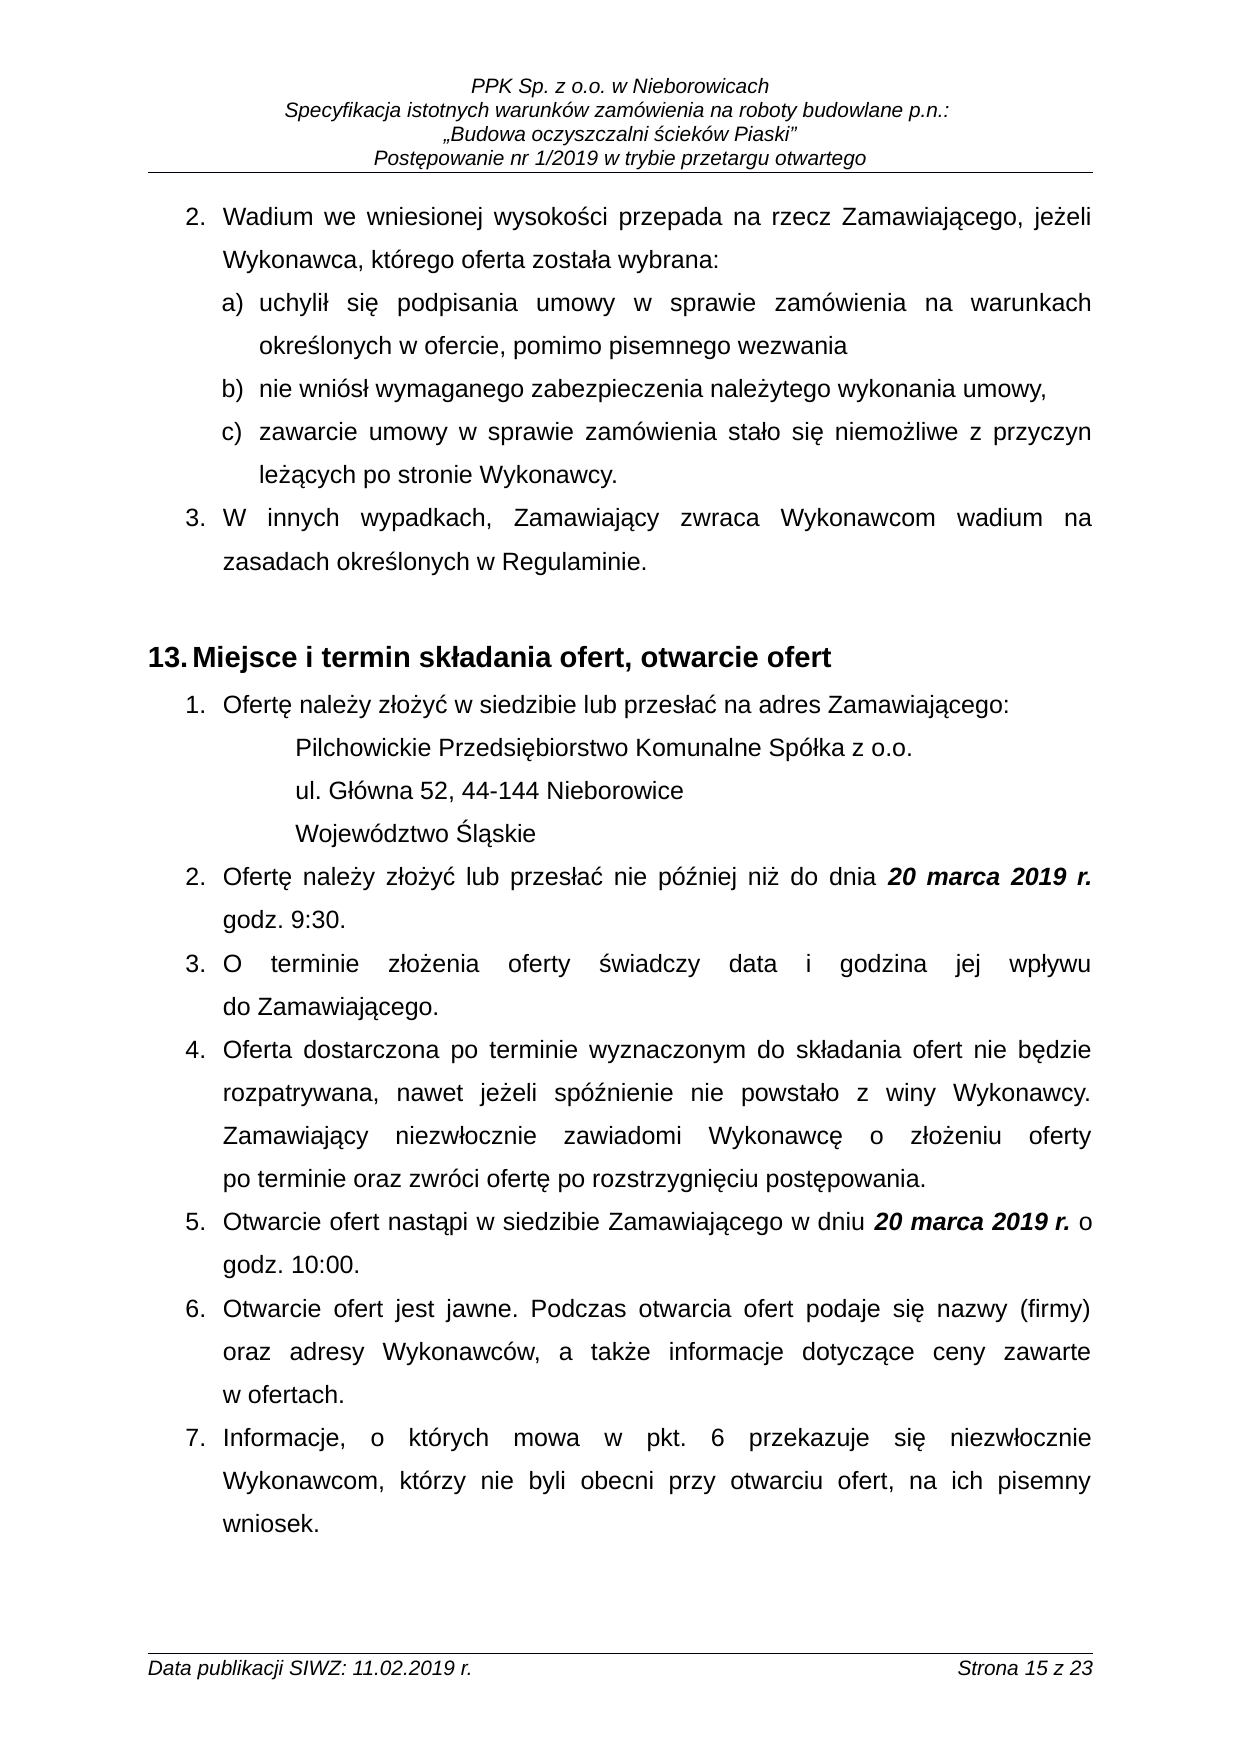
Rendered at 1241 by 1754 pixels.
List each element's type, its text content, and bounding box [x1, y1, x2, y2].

list Wadium we wniesionej wysokości przepada na rzecz Zamawiającego, jeżeli Wykonawca, którego oferta została wybrana: [185, 201, 1093, 273]
list Oferta dostarczona po terminie wyznaczonym do składania ofert nie będzie rozpatrywana, nawet jeżeli spóźnienie nie powstało z winy Wykonawcy. Zamawiający niezwłocznie zawiadomi Wykonawcę o złożeniu oferty po terminie oraz zwróci ofertę po rozstrzygnięciu postępowania. [185, 1035, 1093, 1193]
list Ofertę należy złożyć lub przesłać nie później niż do dnia 20 marca 2019 r. godz. 9:30. [185, 862, 1093, 934]
text Województwo Śląskie [295, 819, 1093, 848]
list O terminie złożenia oferty świadczy data i godzina jej wpływu do Zamawiającego. [185, 949, 1093, 1021]
text Pilchowickie Przedsiębiorstwo Komunalne Spółka z o.o. [295, 733, 1093, 762]
text ul. Główna 52, 44-144 Nieborowice [295, 776, 1093, 805]
list zawarcie umowy w sprawie zamówienia stało się niemożliwe z przyczyn leżących po stronie Wykonawcy. [221, 417, 1093, 489]
list Ofertę należy złożyć w siedzibie lub przesłać na adres Zamawiającego: [185, 690, 1093, 719]
list uchylił się podpisania umowy w sprawie zamówienia na warunkach określonych w ofercie, pomimo pisemnego wezwania [221, 288, 1093, 359]
list Otwarcie ofert nastąpi w siedzibie Zamawiającego w dniu 20 marca 2019 r. o godz. 10:00. [185, 1207, 1093, 1279]
subtitle Miejsce i termin składania ofert, otwarcie ofert [148, 639, 1093, 673]
list Otwarcie ofert jest jawne. Podczas otwarcia ofert podaje się nazwy (firmy) oraz adresy Wykonawców, a także informacje dotyczące ceny zawarte w ofertach. [185, 1294, 1093, 1409]
list W innych wypadkach, Zamawiający zwraca Wykonawcom wadium na zasadach określonych w Regulaminie. [185, 503, 1093, 575]
list Informacje, o których mowa w pkt. 6 przekazuje się niezwłocznie Wykonawcom, którzy nie byli obecni przy otwarciu ofert, na ich pisemny wniosek. [185, 1423, 1093, 1538]
list nie wniósł wymaganego zabezpieczenia należytego wykonania umowy, [221, 374, 1093, 403]
